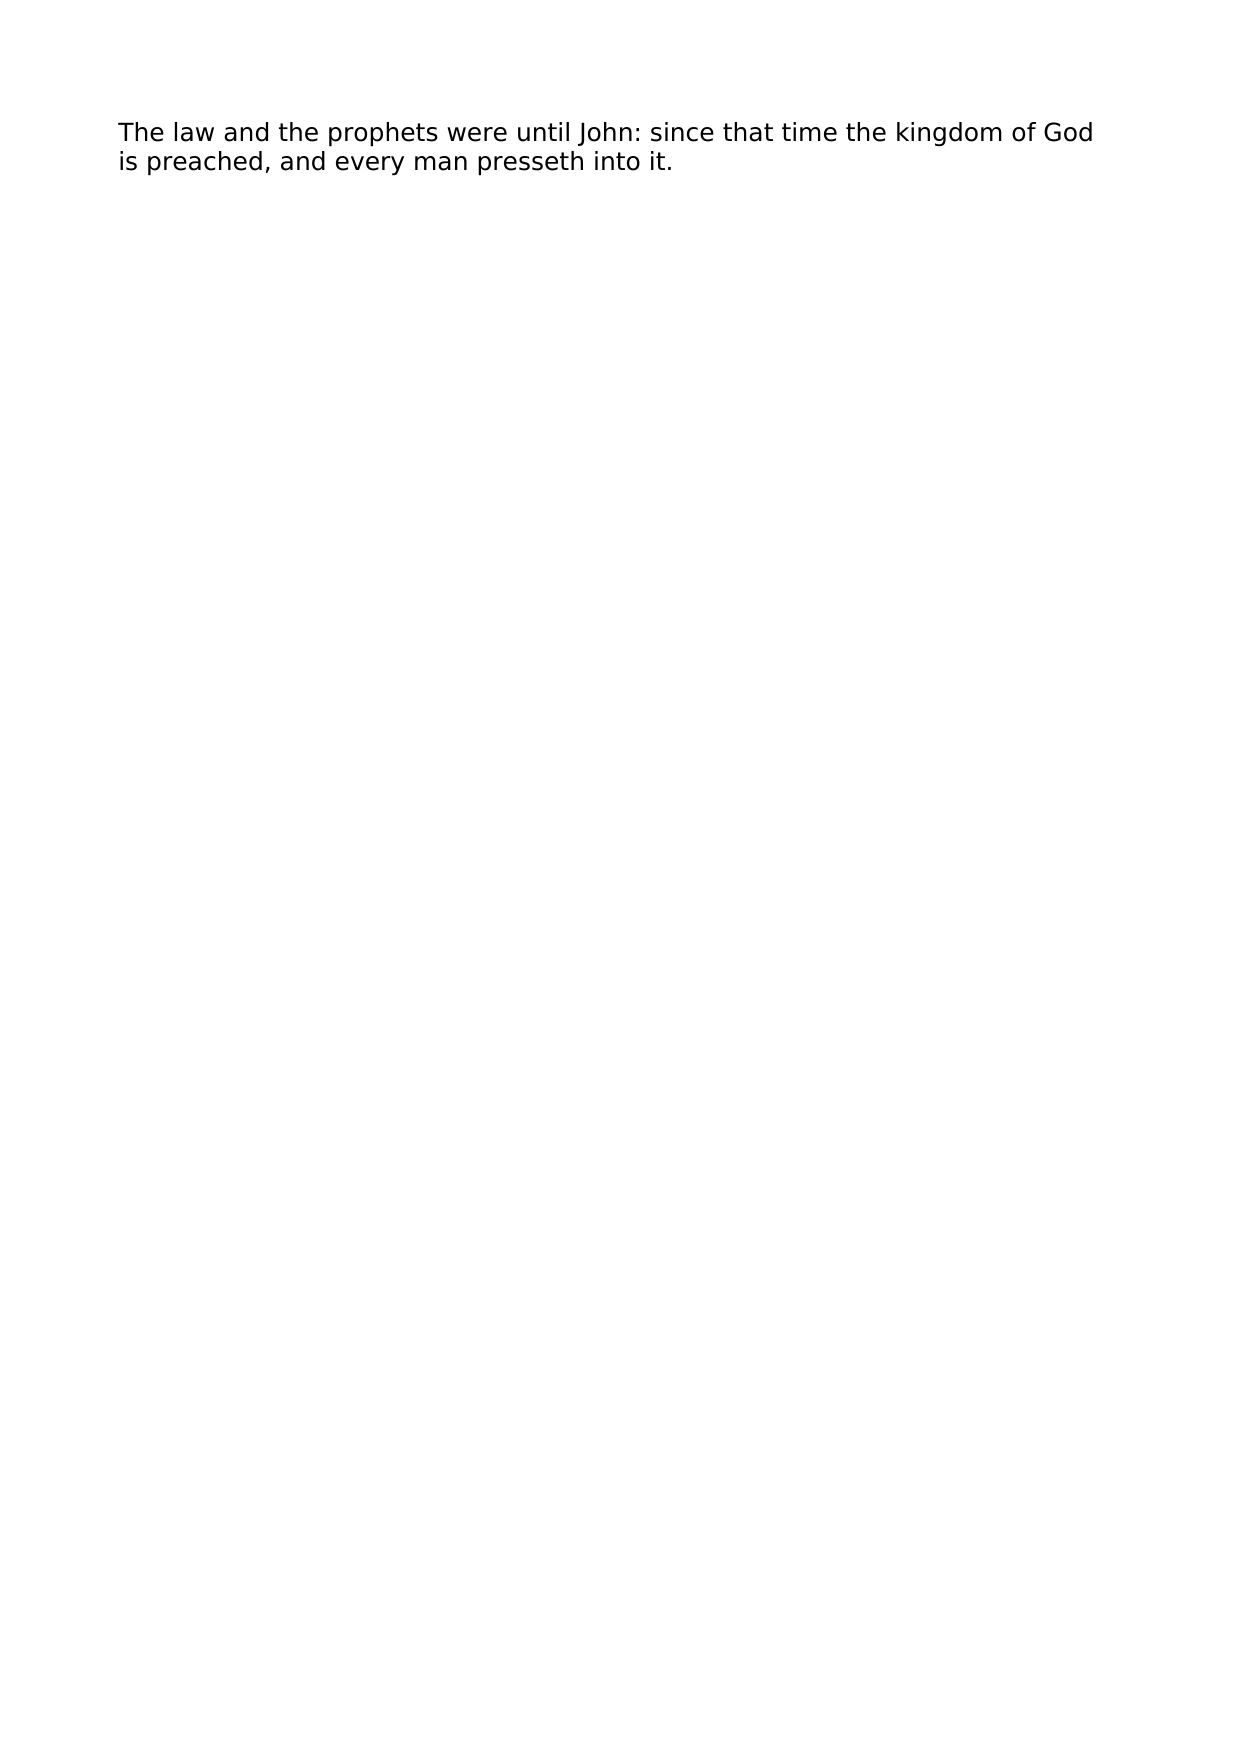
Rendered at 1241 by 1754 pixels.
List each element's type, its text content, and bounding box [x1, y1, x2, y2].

text The law and the prophets were until John: since that time the kingdom of God is preached, and every man presseth into it. [118, 118, 1122, 176]
